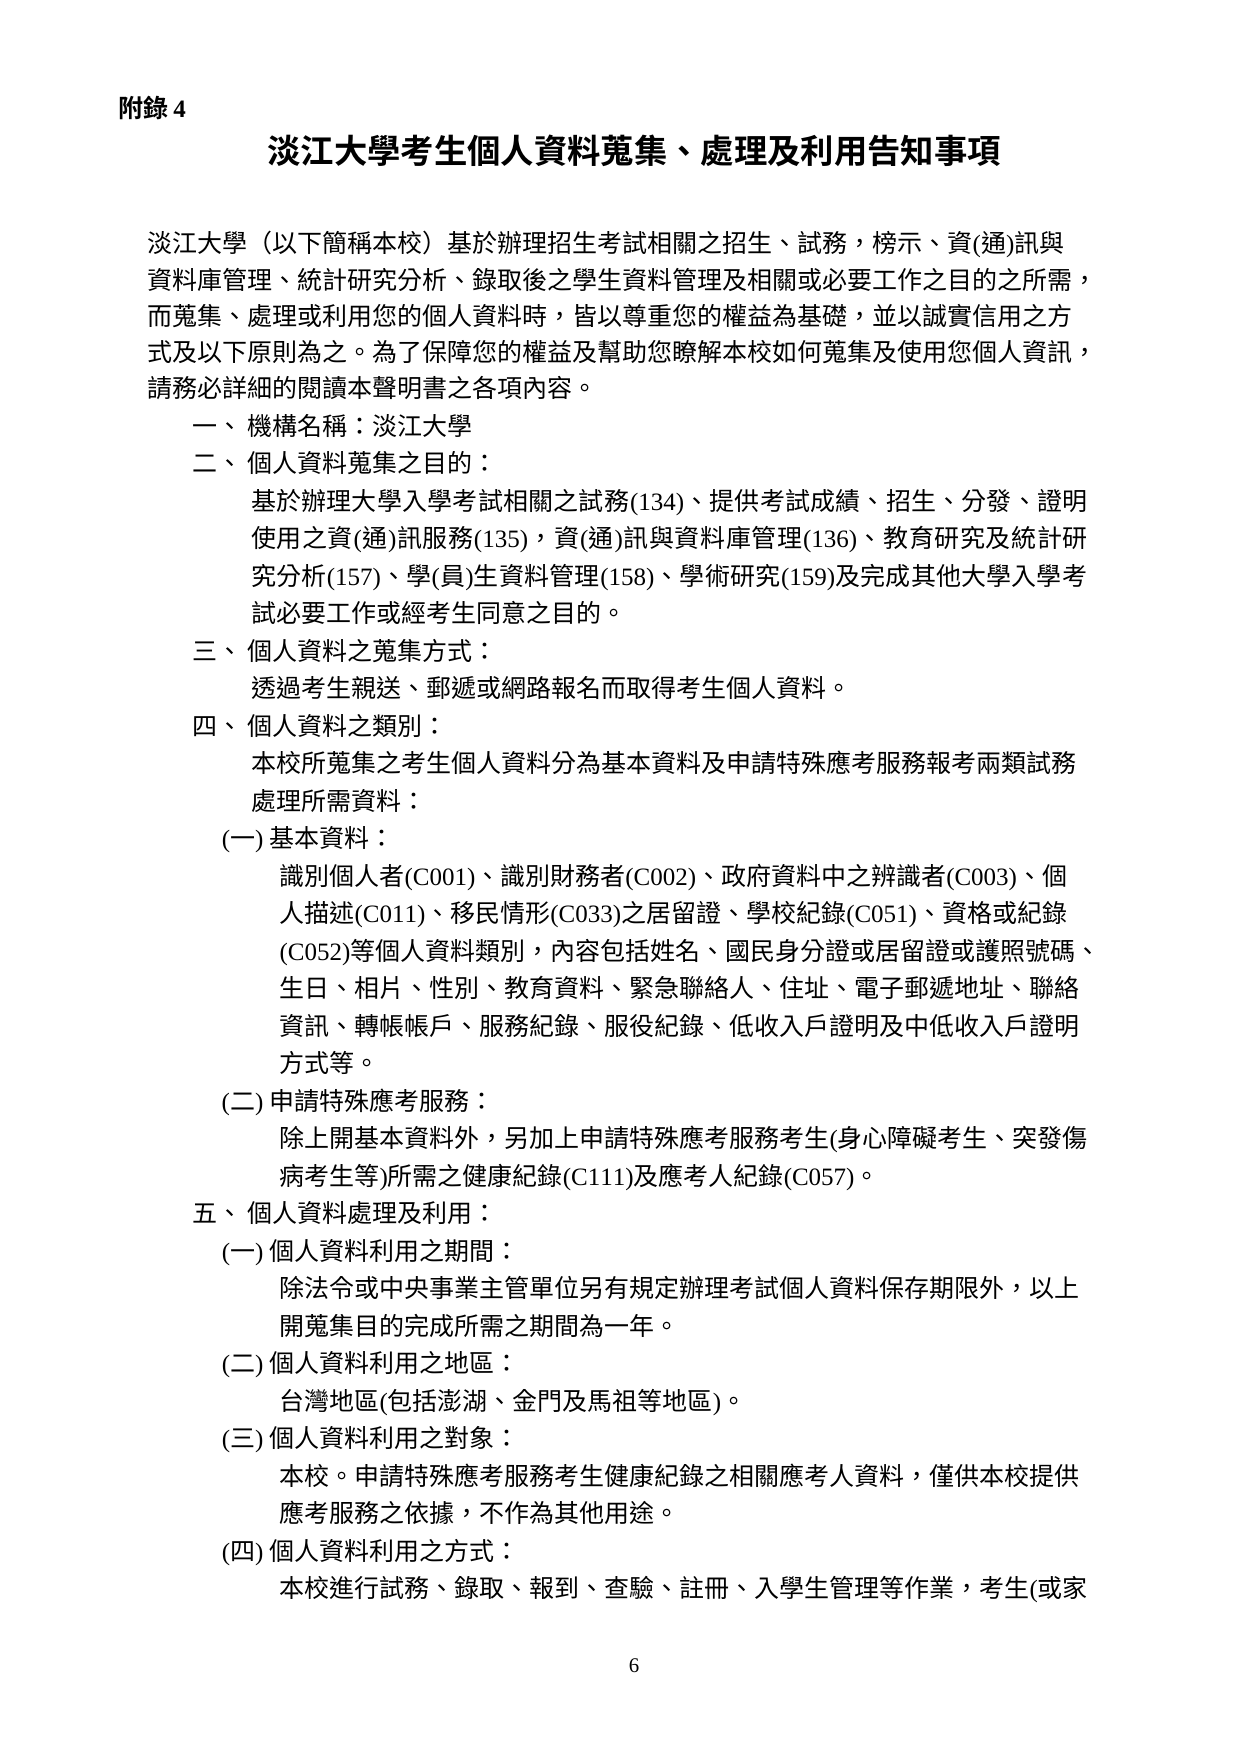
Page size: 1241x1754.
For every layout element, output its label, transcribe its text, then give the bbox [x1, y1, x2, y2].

list 基於辦理大學入學考試相關之試務(134)、提供考試成績、招生、分發、證明使用之資(通)訊服務(135)，資(通)訊與資料庫管理(136)、教育研究及統計研究分析(157)、學(員)生資料管理(158)、學術研究(159)及完成其他大學入學考試必要工作或經考生同意之目的。 [251, 480, 1088, 630]
list 除上開基本資料外，另加上申請特殊應考服務考生(身心障礙考生、突發傷病考生等)所需之健康紀錄(C111)及應考人紀錄(C057)。 [279, 1118, 1088, 1193]
list 基本資料： [192, 818, 1088, 855]
list 本校所蒐集之考生個人資料分為基本資料及申請特殊應考服務報考兩類試務處理所需資料： [251, 743, 1088, 818]
text 附錄4 [118, 89, 1150, 125]
text 淡江大學（以下簡稱本校）基於辦理招生考試相關之招生、試務，榜示、資(通)訊與資料庫管理、統計研究分析、錄取後之學生資料管理及相關或必要工作之目的之所需，而蒐集、處理或利用您的個人資料時，皆以尊重您的權益為基礎，並以誠實信用之方式及以下原則為之。為了保障您的權益及幫助您瞭解本校如何蒐集及使用您個人資訊，請務必詳細的閱讀本聲明書之各項內容。 [147, 224, 1088, 405]
list 個人資料利用之期間： [192, 1230, 1088, 1268]
list 個人資料利用之方式： [192, 1530, 1088, 1568]
list 個人資料利用之對象： [192, 1418, 1088, 1455]
list 透過考生親送、郵遞或網路報名而取得考生個人資料。 [192, 668, 1088, 705]
list 本校。申請特殊應考服務考生健康紀錄之相關應考人資料，僅供本校提供應考服務之依據，不作為其他用途。 [279, 1455, 1088, 1530]
list 識別個人者(C001)、識別財務者(C002)、政府資料中之辨識者(C003)、個人描述(C011)、移民情形(C033)之居留證、學校紀錄(C051)、資格或紀錄(C052)等個人資料類別，內容包括姓名、國民身分證或居留證或護照號碼、生日、相片、性別、教育資料、緊急聯絡人、住址、電子郵遞地址、聯絡資訊、轉帳帳戶、服務紀錄、服役紀錄、低收入戶證明及中低收入戶證明方式等。 [279, 855, 1088, 1080]
list 申請特殊應考服務： [221, 1080, 1088, 1118]
list 個人資料之類別： [192, 705, 1088, 743]
list 個人資料之蒐集方式： [192, 630, 1088, 668]
list 個人資料利用之地區： [192, 1343, 1088, 1380]
list 台灣地區(包括澎湖、金門及馬祖等地區)。 [192, 1380, 1088, 1418]
list 除法令或中央事業主管單位另有規定辦理考試個人資料保存期限外，以上開蒐集目的完成所需之期間為一年。 [279, 1268, 1088, 1343]
text 淡江大學考生個人資料蒐集、處理及利用告知事項 [118, 125, 1150, 173]
list 個人資料處理及利用： [192, 1193, 1088, 1230]
list 機構名稱：淡江大學 [192, 405, 1088, 443]
list 個人資料蒐集之目的： [192, 443, 1088, 480]
list 本校進行試務、錄取、報到、查驗、註冊、入學生管理等作業，考生(或家 [279, 1568, 1088, 1605]
